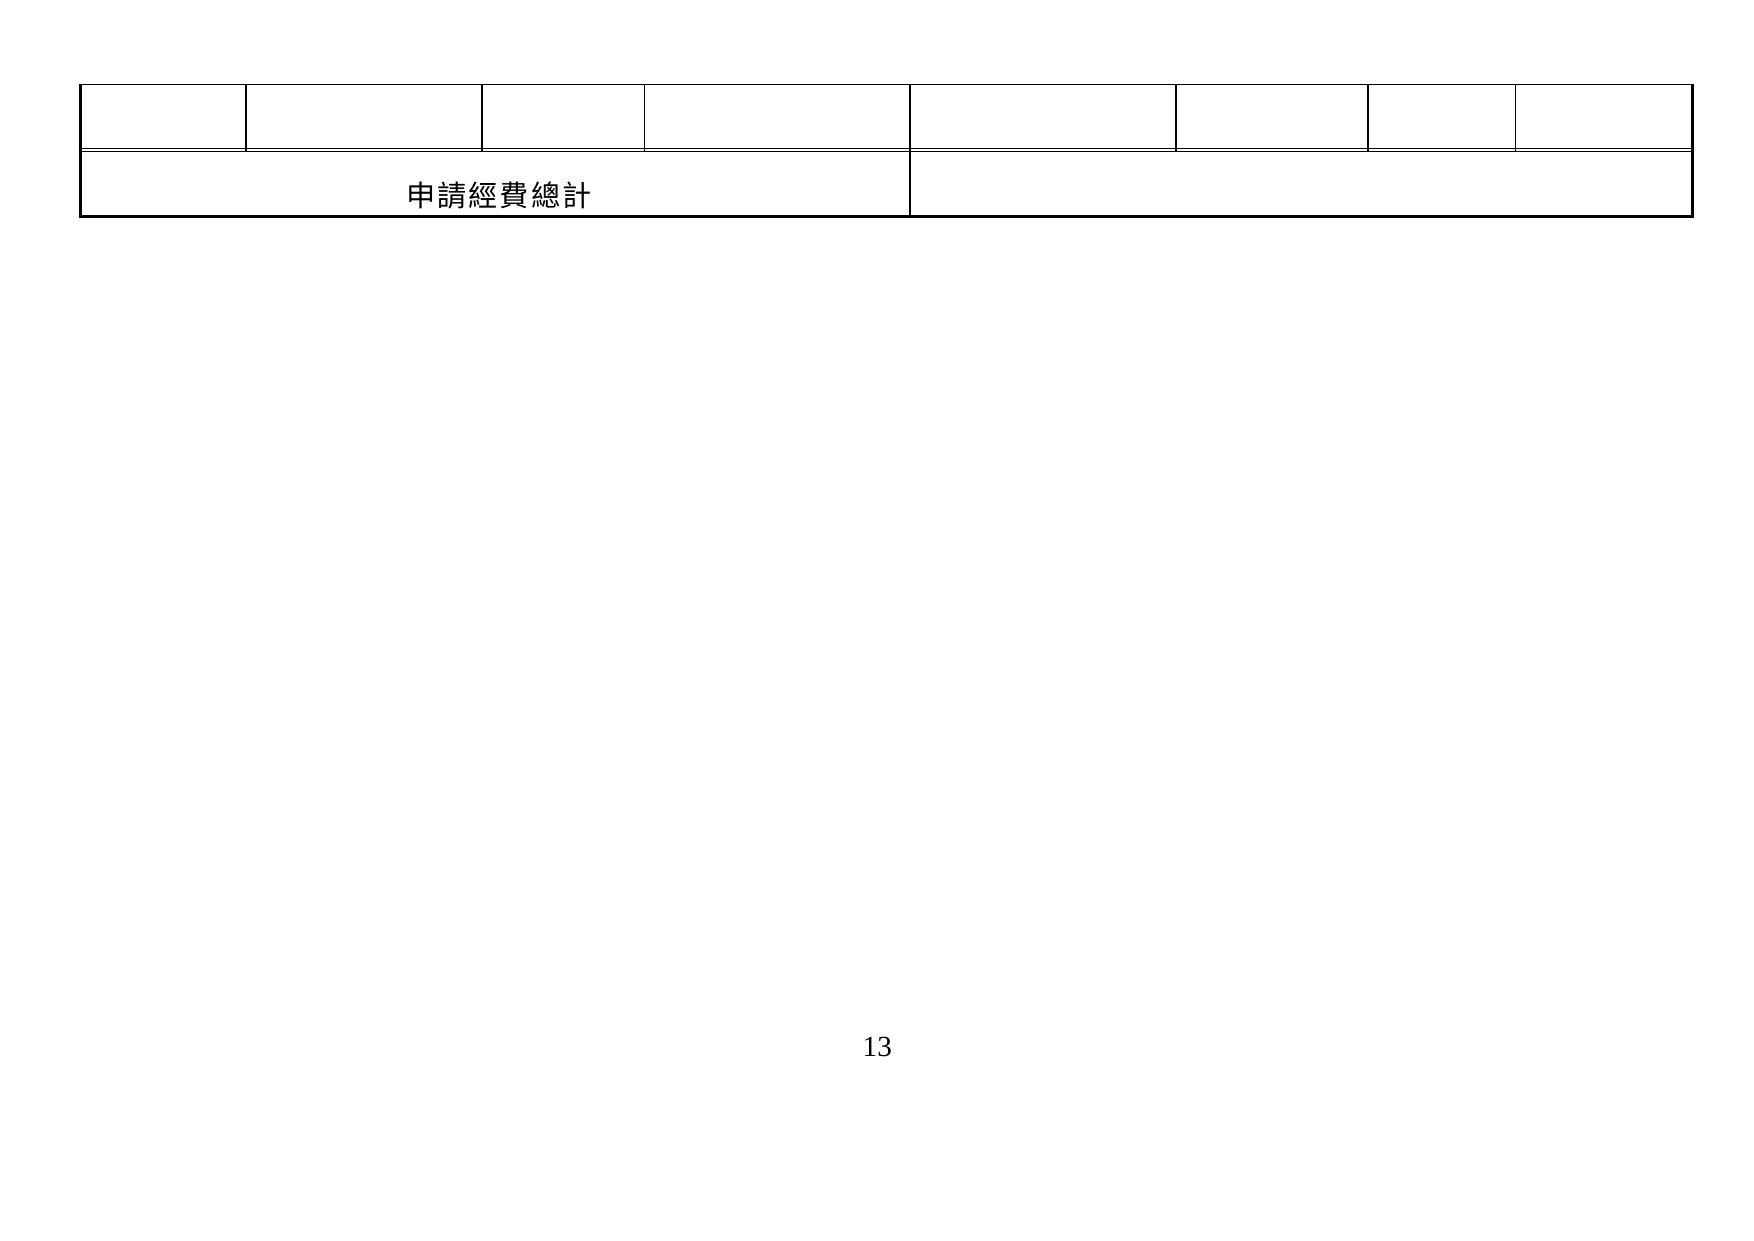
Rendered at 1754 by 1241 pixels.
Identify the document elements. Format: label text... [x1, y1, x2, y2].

table_cell 申請經費總計 [82, 152, 909, 215]
table_cell [1177, 85, 1367, 148]
table_cell [911, 152, 1691, 215]
table_cell [1516, 85, 1691, 148]
table_cell [645, 85, 909, 148]
table_cell [483, 85, 644, 148]
table_cell [911, 85, 1175, 148]
table_cell [1369, 85, 1515, 148]
table_cell [247, 85, 481, 148]
table_cell [82, 85, 245, 148]
